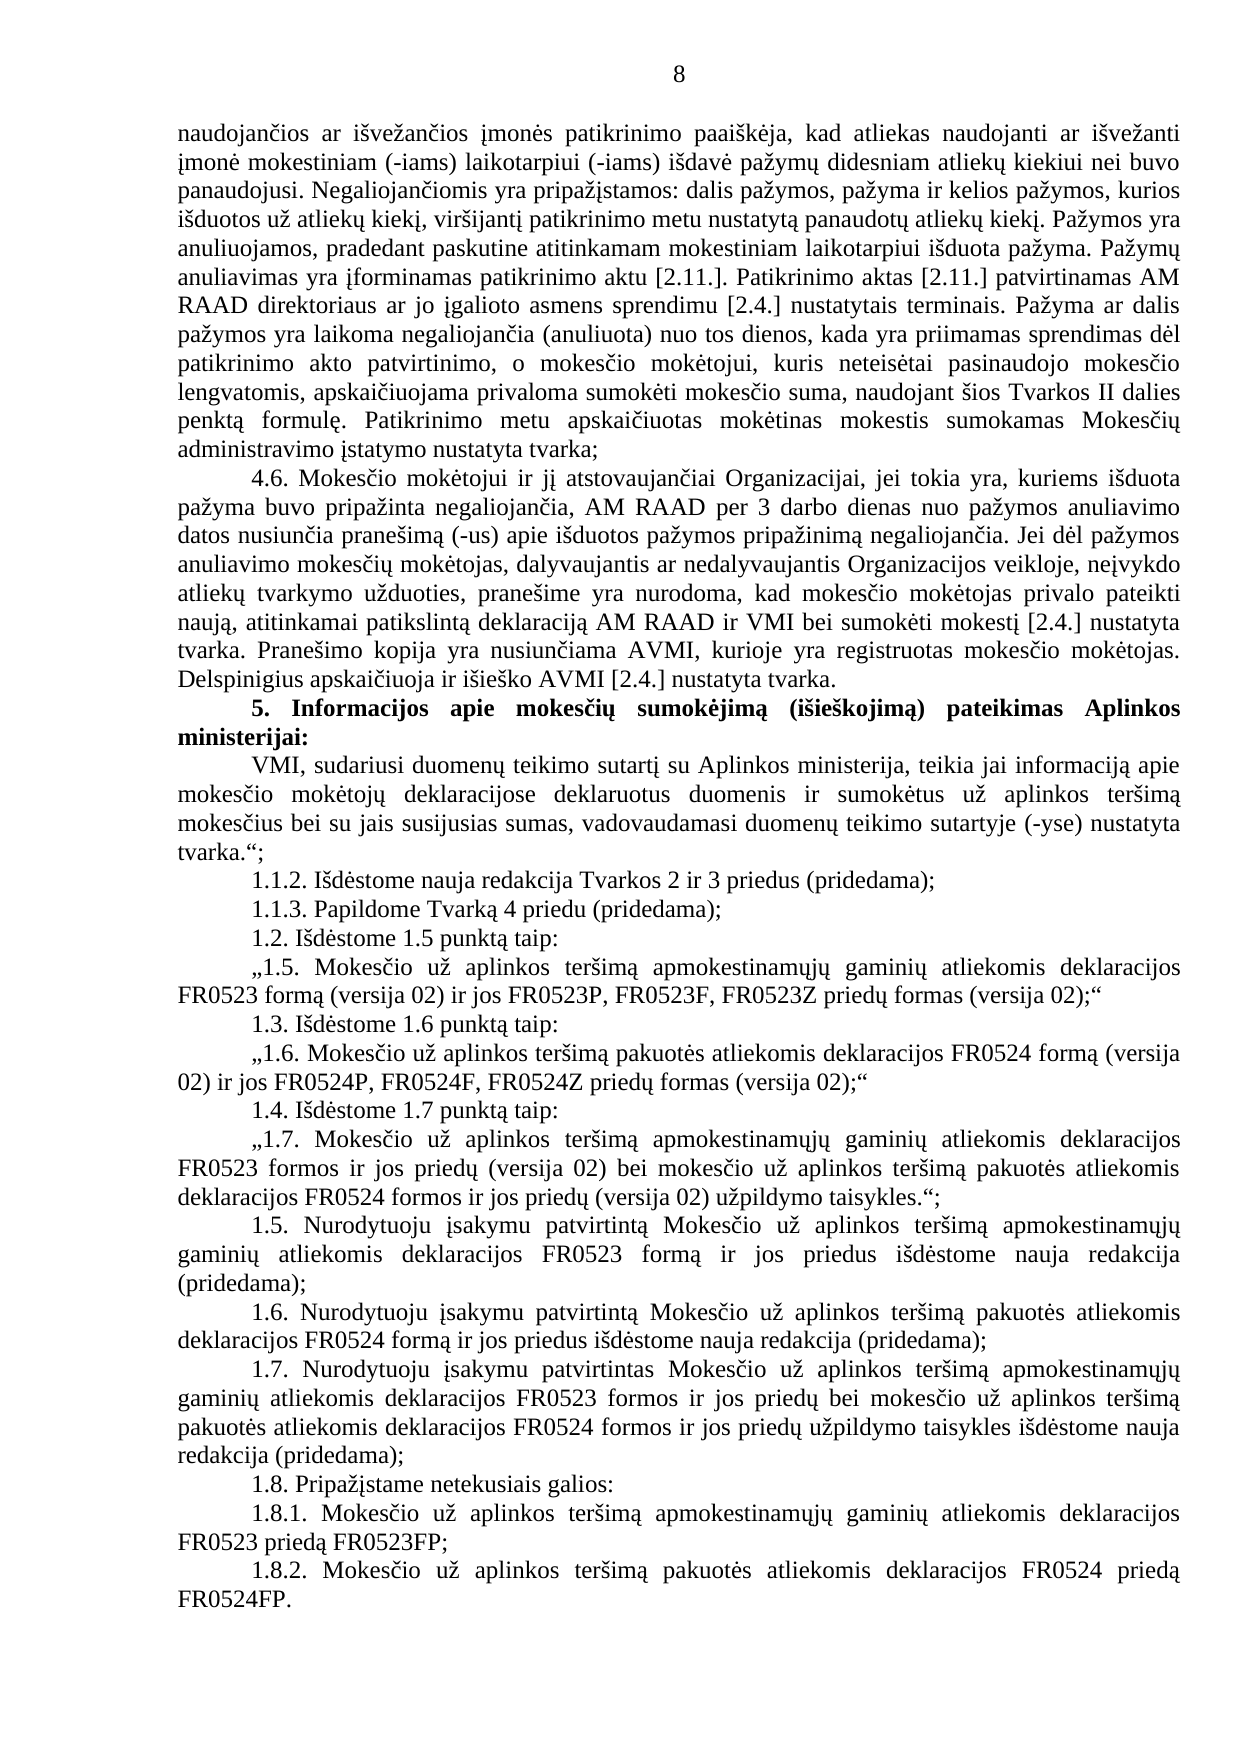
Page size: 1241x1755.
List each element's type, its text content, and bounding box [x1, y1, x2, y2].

text „1.5. Mokesčio už aplinkos teršimą apmokestinamųjų gaminių atliekomis deklaracijos FR0523 formą (versija 02) ir jos FR0523P, FR0523F, FR0523Z priedų formas (versija 02);“ [177, 952, 1181, 1009]
text 1.1.2. Išdėstome nauja redakcija Tvarkos 2 ir 3 priedus (pridedama); [177, 866, 1181, 894]
text 1.2. Išdėstome 1.5 punktą taip: [177, 923, 1181, 952]
text 4.6. Mokesčio mokėtojui ir jį atstovaujančiai Organizacijai, jei tokia yra, kuriems išduota pažyma buvo pripažinta negaliojančia, AM RAAD per 3 darbo dienas nuo pažymos anuliavimo datos nusiunčia pranešimą (-us) apie išduotos pažymos pripažinimą negaliojančia. Jei dėl pažymos anuliavimo mokesčių mokėtojas, dalyvaujantis ar nedalyvaujantis Organizacijos veikloje, neįvykdo atliekų tvarkymo užduoties, pranešime yra nurodoma, kad mokesčio mokėtojas privalo pateikti naują, atitinkamai patikslintą deklaraciją AM RAAD ir VMI bei sumokėti mokestį [2.4.] nustatyta tvarka. Pranešimo kopija yra nusiunčiama AVMI, kurioje yra registruotas mokesčio mokėtojas. Delspinigius apskaičiuoja ir išieško AVMI [2.4.] nustatyta tvarka. [177, 463, 1181, 693]
text 1.6. Nurodytuoju įsakymu patvirtintą Mokesčio už aplinkos teršimą pakuotės atliekomis deklaracijos FR0524 formą ir jos priedus išdėstome nauja redakcija (pridedama); [177, 1297, 1181, 1354]
text „1.7. Mokesčio už aplinkos teršimą apmokestinamųjų gaminių atliekomis deklaracijos FR0523 formos ir jos priedų (versija 02) bei mokesčio už aplinkos teršimą pakuotės atliekomis deklaracijos FR0524 formos ir jos priedų (versija 02) užpildymo taisykles.“; [177, 1124, 1181, 1211]
text 1.8. Pripažįstame netekusiais galios: [177, 1469, 1181, 1498]
text naudojančios ar išvežančios įmonės patikrinimo paaiškėja, kad atliekas naudojanti ar išvežanti įmonė mokestiniam (-iams) laikotarpiui (-iams) išdavė pažymų didesniam atliekų kiekiui nei buvo panaudojusi. Negaliojančiomis yra pripažįstamos: dalis pažymos, pažyma ir kelios pažymos, kurios išduotos už atliekų kiekį, viršijantį patikrinimo metu nustatytą panaudotų atliekų kiekį. Pažymos yra anuliuojamos, pradedant paskutine atitinkamam mokestiniam laikotarpiui išduota pažyma. Pažymų anuliavimas yra įforminamas patikrinimo aktu [2.11.]. Patikrinimo aktas [2.11.] patvirtinamas AM RAAD direktoriaus ar jo įgalioto asmens sprendimu [2.4.] nustatytais terminais. Pažyma ar dalis pažymos yra laikoma negaliojančia (anuliuota) nuo tos dienos, kada yra priimamas sprendimas dėl patikrinimo akto patvirtinimo, o mokesčio mokėtojui, kuris neteisėtai pasinaudojo mokesčio lengvatomis, apskaičiuojama privaloma sumokėti mokesčio suma, naudojant šios Tvarkos II dalies penktą formulę. Patikrinimo metu apskaičiuotas mokėtinas mokestis sumokamas Mokesčių administravimo įstatymo nustatyta tvarka; [177, 118, 1181, 463]
text 1.4. Išdėstome 1.7 punktą taip: [177, 1096, 1181, 1124]
text 5. Informacijos apie mokesčių sumokėjimą (išieškojimą) pateikimas Aplinkos ministerijai: [177, 693, 1181, 751]
text 1.8.2. Mokesčio už aplinkos teršimą pakuotės atliekomis deklaracijos FR0524 priedą FR0524FP. [177, 1556, 1181, 1613]
text 1.5. Nurodytuoju įsakymu patvirtintą Mokesčio už aplinkos teršimą apmokestinamųjų gaminių atliekomis deklaracijos FR0523 formą ir jos priedus išdėstome nauja redakcija (pridedama); [177, 1211, 1181, 1297]
text 1.3. Išdėstome 1.6 punktą taip: [177, 1009, 1181, 1038]
text 1.8.1. Mokesčio už aplinkos teršimą apmokestinamųjų gaminių atliekomis deklaracijos FR0523 priedą FR0523FP; [177, 1498, 1181, 1556]
text „1.6. Mokesčio už aplinkos teršimą pakuotės atliekomis deklaracijos FR0524 formą (versija 02) ir jos FR0524P, FR0524F, FR0524Z priedų formas (versija 02);“ [177, 1038, 1181, 1096]
text VMI, sudariusi duomenų teikimo sutartį su Aplinkos ministerija, teikia jai informaciją apie mokesčio mokėtojų deklaracijose deklaruotus duomenis ir sumokėtus už aplinkos teršimą mokesčius bei su jais susijusias sumas, vadovaudamasi duomenų teikimo sutartyje (-yse) nustatyta tvarka.“; [177, 751, 1181, 866]
text 1.1.3. Papildome Tvarką 4 priedu (pridedama); [177, 894, 1181, 923]
text 1.7. Nurodytuoju įsakymu patvirtintas Mokesčio už aplinkos teršimą apmokestinamųjų gaminių atliekomis deklaracijos FR0523 formos ir jos priedų bei mokesčio už aplinkos teršimą pakuotės atliekomis deklaracijos FR0524 formos ir jos priedų užpildymo taisykles išdėstome nauja redakcija (pridedama); [177, 1354, 1181, 1469]
